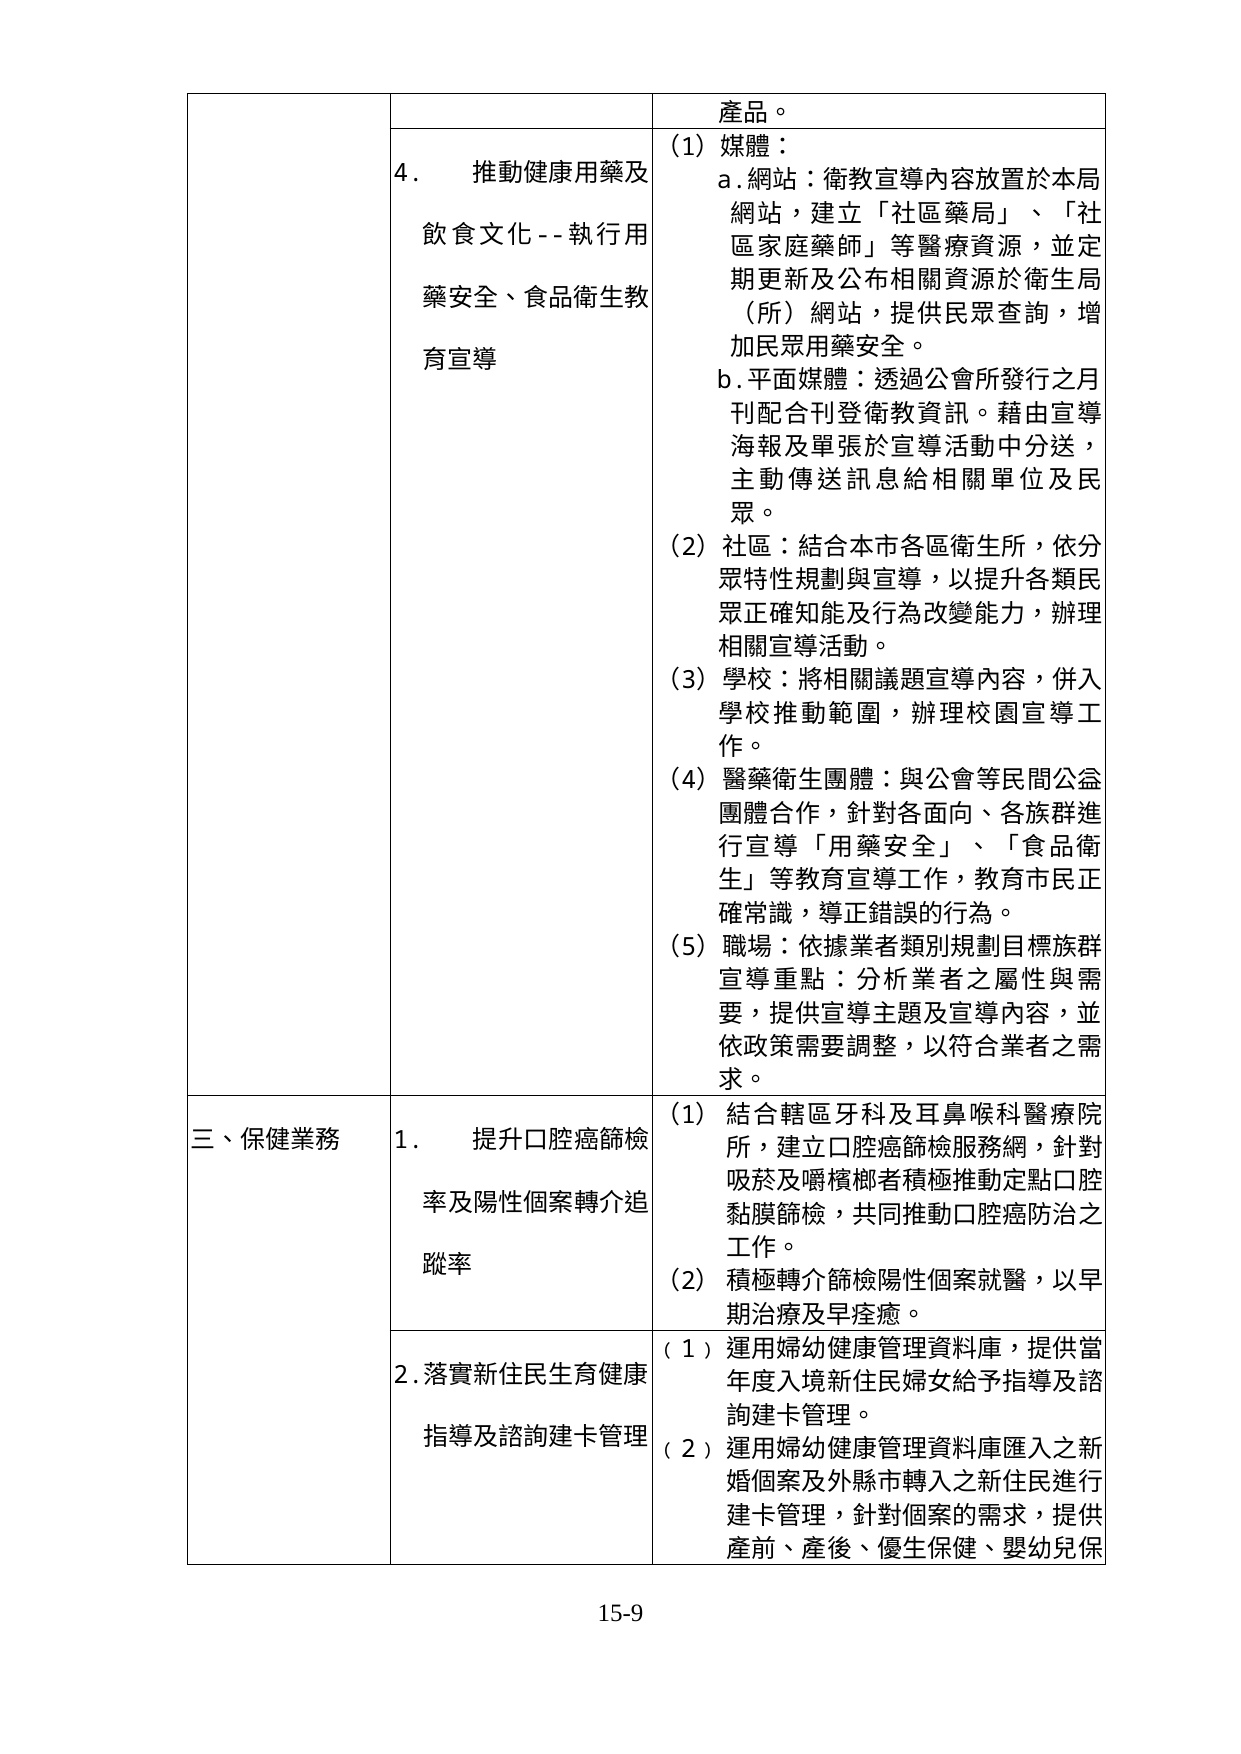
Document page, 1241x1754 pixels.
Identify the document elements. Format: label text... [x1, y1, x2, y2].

table_cell 三、保健業務 [188, 1096, 390, 1564]
table_cell 運用婦幼健康管理資料庫，提供當年度入境新住民婦女給予指導及諮詢建卡管理。 運用婦幼健康管理資料庫匯入之新婚個案及外縣市轉入之新住民進行建卡管理，針對個案的需求，提供產前、產後、優生保健、嬰幼兒保 [653, 1331, 1105, 1564]
table_cell [188, 94, 390, 1095]
table_cell 推動健康用藥及飲食文化--執行用藥安全、食品衛生教育宣導 [391, 129, 652, 1095]
table_cell 結合轄區牙科及耳鼻喉科醫療院所，建立口腔癌篩檢服務網，針對吸菸及嚼檳榔者積極推動定點口腔黏膜篩檢，共同推動口腔癌防治之工作。 積極轉介篩檢陽性個案就醫，以早期治療及早痊癒。 [653, 1096, 1105, 1330]
table_cell 產品。 [653, 94, 1105, 128]
table_cell （1）媒體： a.網站：衛教宣導內容放置於本局網站，建立「社區藥局」、「社區家庭藥師」等醫療資源，並定期更新及公布相關資源於衛生局（所）網站，提供民眾查詢，增加民眾用藥安全。 b.平面媒體：透過公會所發行之月刊配合刊登衛教資訊。藉由宣導海報及單張於宣導活動中分送，主動傳送訊息給相關單位及民眾。 （2）社區：結合本市各區衛生所，依分眾特性規劃與宣導，以提升各類民眾正確知能及行為改變能力，辦理相關宣導活動。 （3）學校：將相關議題宣導內容，併入學校推動範圍，辦理校園宣導工作。 （4）醫藥衛生團體：與公會等民間公益團體合作，針對各面向、各族群進行宣導「用藥安全」、「食品衛生」等教育宣導工作，教育市民正確常識，導正錯誤的行為。 （5）職場：依據業者類別規劃目標族群宣導重點：分析業者之屬性與需要，提供宣導主題及宣導內容，並依政策需要調整，以符合業者之需求。 [653, 129, 1105, 1095]
table_cell 2.落實新住民生育健康 指導及諮詢建卡管理 [391, 1331, 652, 1564]
table_cell [391, 94, 652, 128]
table_cell 提升口腔癌篩檢率及陽性個案轉介追蹤率 [391, 1096, 652, 1330]
